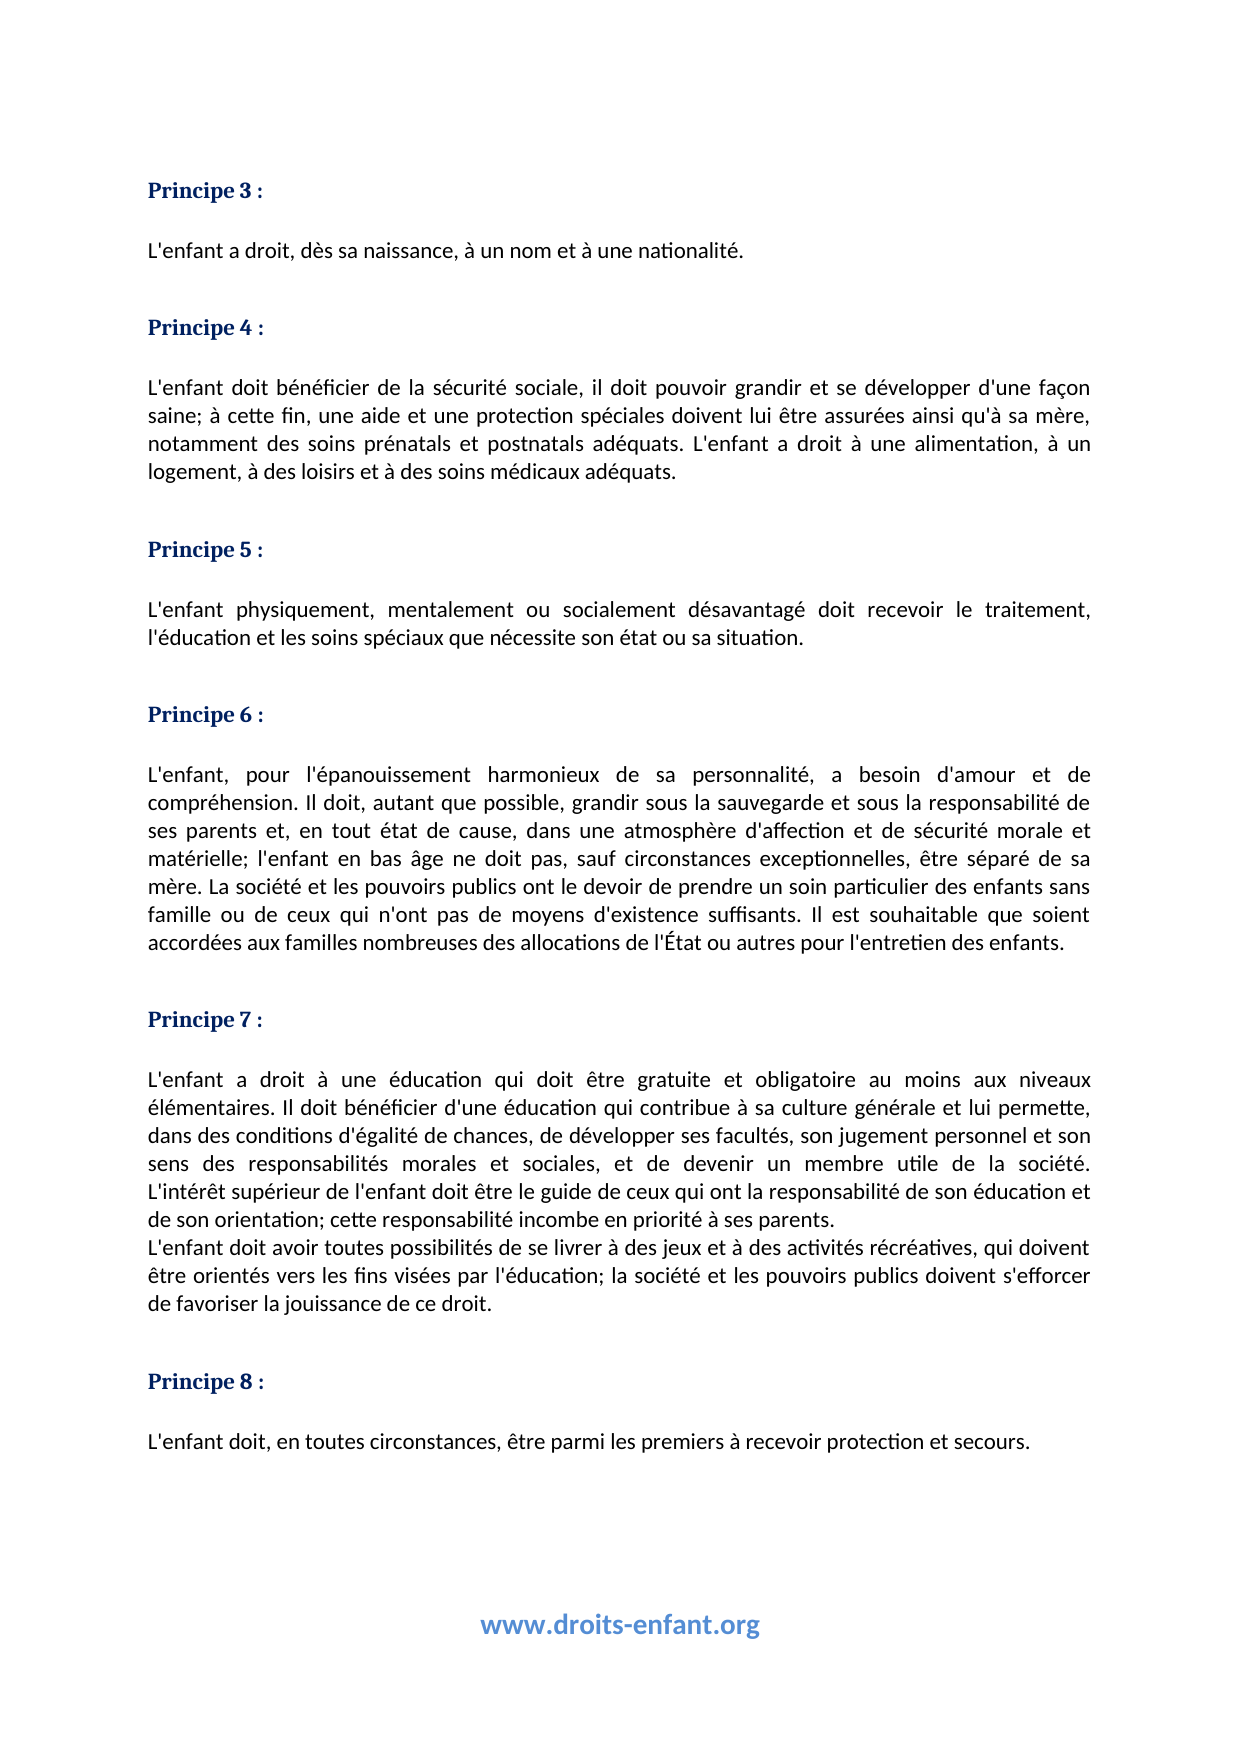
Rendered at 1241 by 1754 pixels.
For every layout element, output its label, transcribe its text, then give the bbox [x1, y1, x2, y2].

subtitle Principe 6 : [148, 672, 1093, 728]
text L'enfant doit, en toutes circonstances, être parmi les premiers à recevoir protection et secours. [148, 1427, 1093, 1455]
subtitle Principe 4 : [148, 285, 1093, 341]
text L'enfant doit avoir toutes possibilités de se livrer à des jeux et à des activités récréatives, qui doivent être orientés vers les fins visées par l'éducation; la société et les pouvoirs publics doivent s'efforcer de favoriser la jouissance de ce droit. [148, 1233, 1093, 1318]
subtitle Principe 8 : [148, 1338, 1093, 1395]
subtitle Principe 5 : [148, 506, 1093, 563]
text L'enfant doit bénéficier de la sécurité sociale, il doit pouvoir grandir et se développer d'une façon saine; à cette fin, une aide et une protection spéciales doivent lui être assurées ainsi qu'à sa mère, notamment des soins prénatals et postnatals adéquats. L'enfant a droit à une alimentation, à un logement, à des loisirs et à des soins médicaux adéquats. [148, 373, 1093, 485]
text L'enfant physiquement, mentalement ou socialement désavantagé doit recevoir le traitement, l'éducation et les soins spéciaux que nécessite son état ou sa situation. [148, 595, 1093, 651]
subtitle Principe 7 : [148, 977, 1093, 1033]
text L'enfant, pour l'épanouissement harmonieux de sa personnalité, a besoin d'amour et de compréhension. Il doit, autant que possible, grandir sous la sauvegarde et sous la responsabilité de ses parents et, en tout état de cause, dans une atmosphère d'affection et de sécurité morale et matérielle; l'enfant en bas âge ne doit pas, sauf circonstances exceptionnelles, être séparé de sa mère. La société et les pouvoirs publics ont le devoir de prendre un soin particulier des enfants sans famille ou de ceux qui n'ont pas de moyens d'existence suffisants. Il est souhaitable que soient accordées aux familles nombreuses des allocations de l'État ou autres pour l'entretien des enfants. [148, 760, 1093, 956]
text L'enfant a droit, dès sa naissance, à un nom et à une nationalité. [148, 236, 1093, 264]
text L'enfant a droit à une éducation qui doit être gratuite et obligatoire au moins aux niveaux élémentaires. Il doit bénéficier d'une éducation qui contribue à sa culture générale et lui permette, dans des conditions d'égalité de chances, de développer ses facultés, son jugement personnel et son sens des responsabilités morales et sociales, et de devenir un membre utile de la société. L'intérêt supérieur de l'enfant doit être le guide de ceux qui ont la responsabilité de son éducation et de son orientation; cette responsabilité incombe en priorité à ses parents. [148, 1065, 1093, 1233]
subtitle Principe 3 : [148, 148, 1093, 204]
